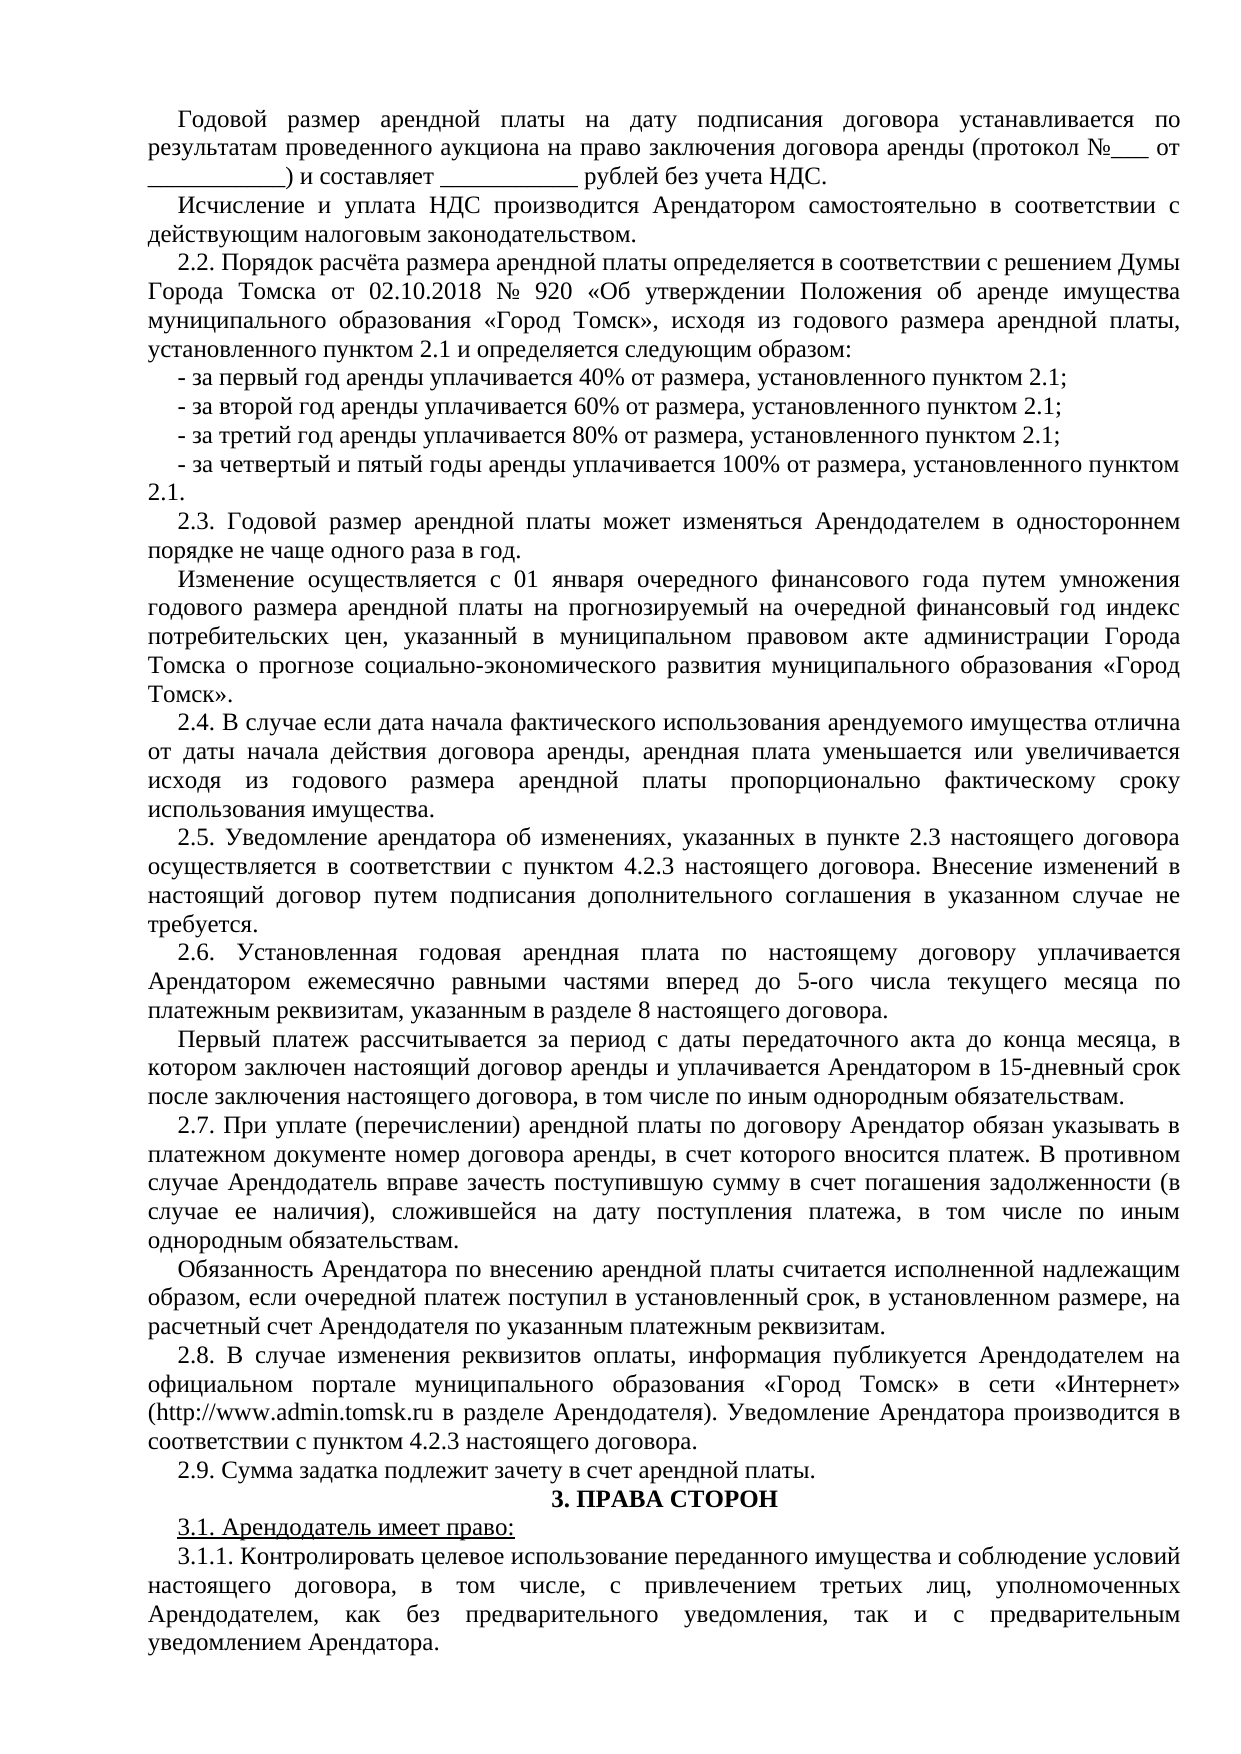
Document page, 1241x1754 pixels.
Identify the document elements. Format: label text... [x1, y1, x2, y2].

text 2.9. Сумма задатка подлежит зачету в счет арендной платы. [148, 1455, 1181, 1484]
text 2.7. При уплате (перечислении) арендной платы по договору Арендатор обязан указывать в платежном документе номер договора аренды, в счет которого вносится платеж. В противном случае Арендодатель вправе зачесть поступившую сумму в счет погашения задолженности (в случае ее наличия), сложившейся на дату поступления платежа, в том числе по иным однородным обязательствам. [148, 1110, 1181, 1254]
text 2.2. Порядок расчёта размера арендной платы определяется в соответствии с решением Думы Города Томска от 02.10.2018 № 920 «Об утверждении Положения об аренде имущества муниципального образования «Город Томск», исходя из годового размера арендной платы, установленного пунктом 2.1 и определяется следующим образом: [148, 247, 1181, 362]
text 2.8. В случае изменения реквизитов оплаты, информация публикуется Арендодателем на официальном портале муниципального образования «Город Томск» в сети «Интернет» (http://www.admin.tomsk.ru в разделе Арендодателя). Уведомление Арендатора производится в соответствии с пунктом 4.2.3 настоящего договора. [148, 1340, 1181, 1455]
text Исчисление и уплата НДС производится Арендатором самостоятельно в соответствии с действующим налоговым законодательством. [148, 190, 1181, 247]
text 2.4. В случае если дата начала фактического использования арендуемого имущества отлична от даты начала действия договора аренды, арендная плата уменьшается или увеличивается исходя из годового размера арендной платы пропорционально фактическому сроку использования имущества. [148, 707, 1181, 822]
text Первый платеж рассчитывается за период с даты передаточного акта до конца месяца, в котором заключен настоящий договор аренды и уплачивается Арендатором в 15-дневный срок после заключения настоящего договора, в том числе по иным однородным обязательствам. [148, 1024, 1181, 1110]
text 2.3. Годовой размер арендной платы может изменяться Арендодателем в одностороннем порядке не чаще одного раза в год. [148, 506, 1181, 564]
text - за второй год аренды уплачивается 60% от размера, установленного пунктом 2.1; [148, 391, 1181, 420]
list Арендодатель имеет право: [148, 1512, 1181, 1541]
text 3.1.1. Контролировать целевое использование переданного имущества и соблюдение условий настоящего договора, в том числе, с привлечением третьих лиц, уполномоченных Арендодателем, как без предварительного уведомления, так и с предварительным уведомлением Арендатора. [148, 1541, 1181, 1656]
text - за третий год аренды уплачивается 80% от размера, установленного пунктом 2.1; [148, 420, 1181, 449]
text 2.5. Уведомление арендатора об изменениях, указанных в пункте 2.3 настоящего договора осуществляется в соответствии с пунктом 4.2.3 настоящего договора. Внесение изменений в настоящий договор путем подписания дополнительного соглашения в указанном случае не требуется. [148, 822, 1181, 937]
text Обязанность Арендатора по внесению арендной платы считается исполненной надлежащим образом, если очередной платеж поступил в установленный срок, в установленном размере, на расчетный счет Арендодателя по указанным платежным реквизитам. [148, 1254, 1181, 1340]
text Годовой размер арендной платы на дату подписания договора устанавливается по результатам проведенного аукциона на право заключения договора аренды (протокол №___ от ___________) и составляет ___________ рублей без учета НДС. [148, 104, 1181, 190]
text - за первый год аренды уплачивается 40% от размера, установленного пунктом 2.1; [148, 362, 1181, 391]
text 3. ПРАВА СТОРОН [148, 1484, 1181, 1512]
text 2.6. Установленная годовая арендная плата по настоящему договору уплачивается Арендатором ежемесячно равными частями вперед до 5-ого числа текущего месяца по платежным реквизитам, указанным в разделе 8 настоящего договора. [148, 937, 1181, 1024]
text Изменение осуществляется с 01 января очередного финансового года путем умножения годового размера арендной платы на прогнозируемый на очередной финансовый год индекс потребительских цен, указанный в муниципальном правовом акте администрации Города Томска о прогнозе социально-экономического развития муниципального образования «Город Томск». [148, 564, 1181, 707]
text - за четвертый и пятый годы аренды уплачивается 100% от размера, установленного пунктом 2.1. [148, 449, 1181, 506]
